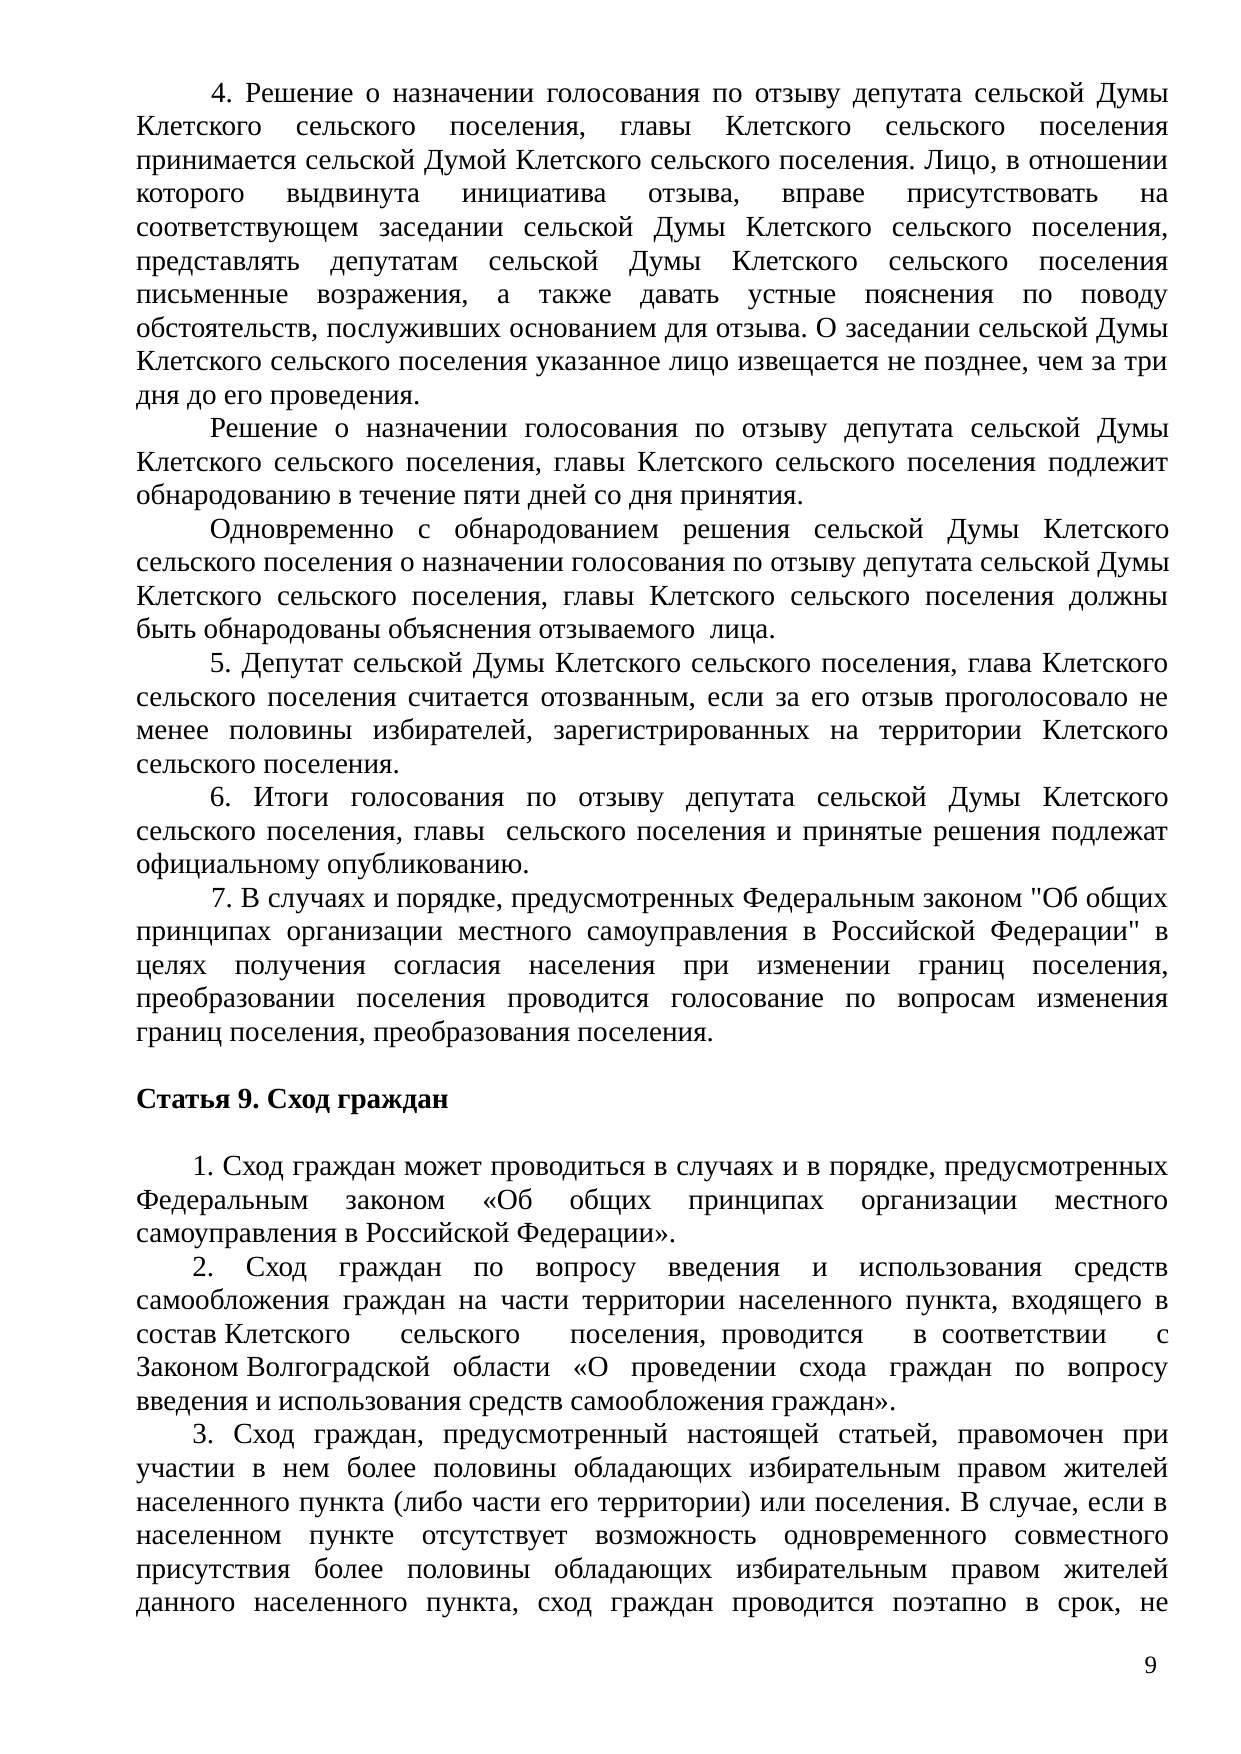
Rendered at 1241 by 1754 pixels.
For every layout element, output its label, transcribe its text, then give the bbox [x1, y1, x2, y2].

text 3. Сход граждан, предусмотренный настоящей статьей, правомочен при участии в нем более половины обладающих избирательным правом жителей населенного пункта (либо части его территории) или поселения. В случае, если в населенном пункте отсутствует возможность одновременного совместного присутствия более половины обладающих избирательным правом жителей данного населенного пункта, сход граждан проводится поэтапно в срок, не [136, 1417, 1169, 1618]
text 2. Сход граждан по вопросу введения и использования средств самообложения граждан на части территории населенного пункта, входящего в состав Клетского сельского поселения, проводится в соответствии с Законом Волгоградской области «О проведении схода граждан по вопросу введения и использования средств самообложения граждан». [136, 1249, 1169, 1417]
text 5. Депутат сельской Думы Клетского сельского поселения, глава Клетского сельского поселения считается отозванным, если за его отзыв проголосовало не менее половины избирателей, зарегистрированных на территории Клетского сельского поселения. [136, 645, 1169, 779]
text 1. Сход граждан может проводиться в случаях и в порядке, предусмотренных Федеральным законом «Об общих принципах организации местного самоуправления в Российской Федерации». [136, 1148, 1169, 1249]
text 4. Решение о назначении голосования по отзыву депутата сельской Думы Клетского сельского поселения, главы Клетского сельского поселения принимается сельской Думой Клетского сельского поселения. Лицо, в отношении которого выдвинута инициатива отзыва, вправе присутствовать на соответствующем заседании сельской Думы Клетского сельского поселения, представлять депутатам сельской Думы Клетского сельского поселения письменные возражения, а также давать устные пояснения по поводу обстоятельств, послуживших основанием для отзыва. О заседании сельской Думы Клетского сельского поселения указанное лицо извещается не позднее, чем за три дня до его проведения. [136, 75, 1169, 410]
text Решение о назначении голосования по отзыву депутата сельской Думы Клетского сельского поселения, главы Клетского сельского поселения подлежит обнародованию в течение пяти дней со дня принятия. [136, 410, 1169, 511]
text 7. В случаях и порядке, предусмотренных Федеральным законом "Об общих принципах организации местного самоуправления в Российской Федерации" в целях получения согласия населения при изменении границ поселения, преобразовании поселения проводится голосование по вопросам изменения границ поселения, преобразования поселения. [136, 880, 1169, 1048]
text Одновременно с обнародованием решения сельской Думы Клетского сельского поселения о назначении голосования по отзыву депутата сельской Думы Клетского сельского поселения, главы Клетского сельского поселения должны быть обнародованы объяснения отзываемого лица. [136, 511, 1169, 645]
text Статья 9. Сход граждан [136, 1081, 1169, 1115]
text 6. Итоги голосования по отзыву депутата сельской Думы Клетского сельского поселения, главы сельского поселения и принятые решения подлежат официальному опубликованию. [136, 779, 1169, 880]
